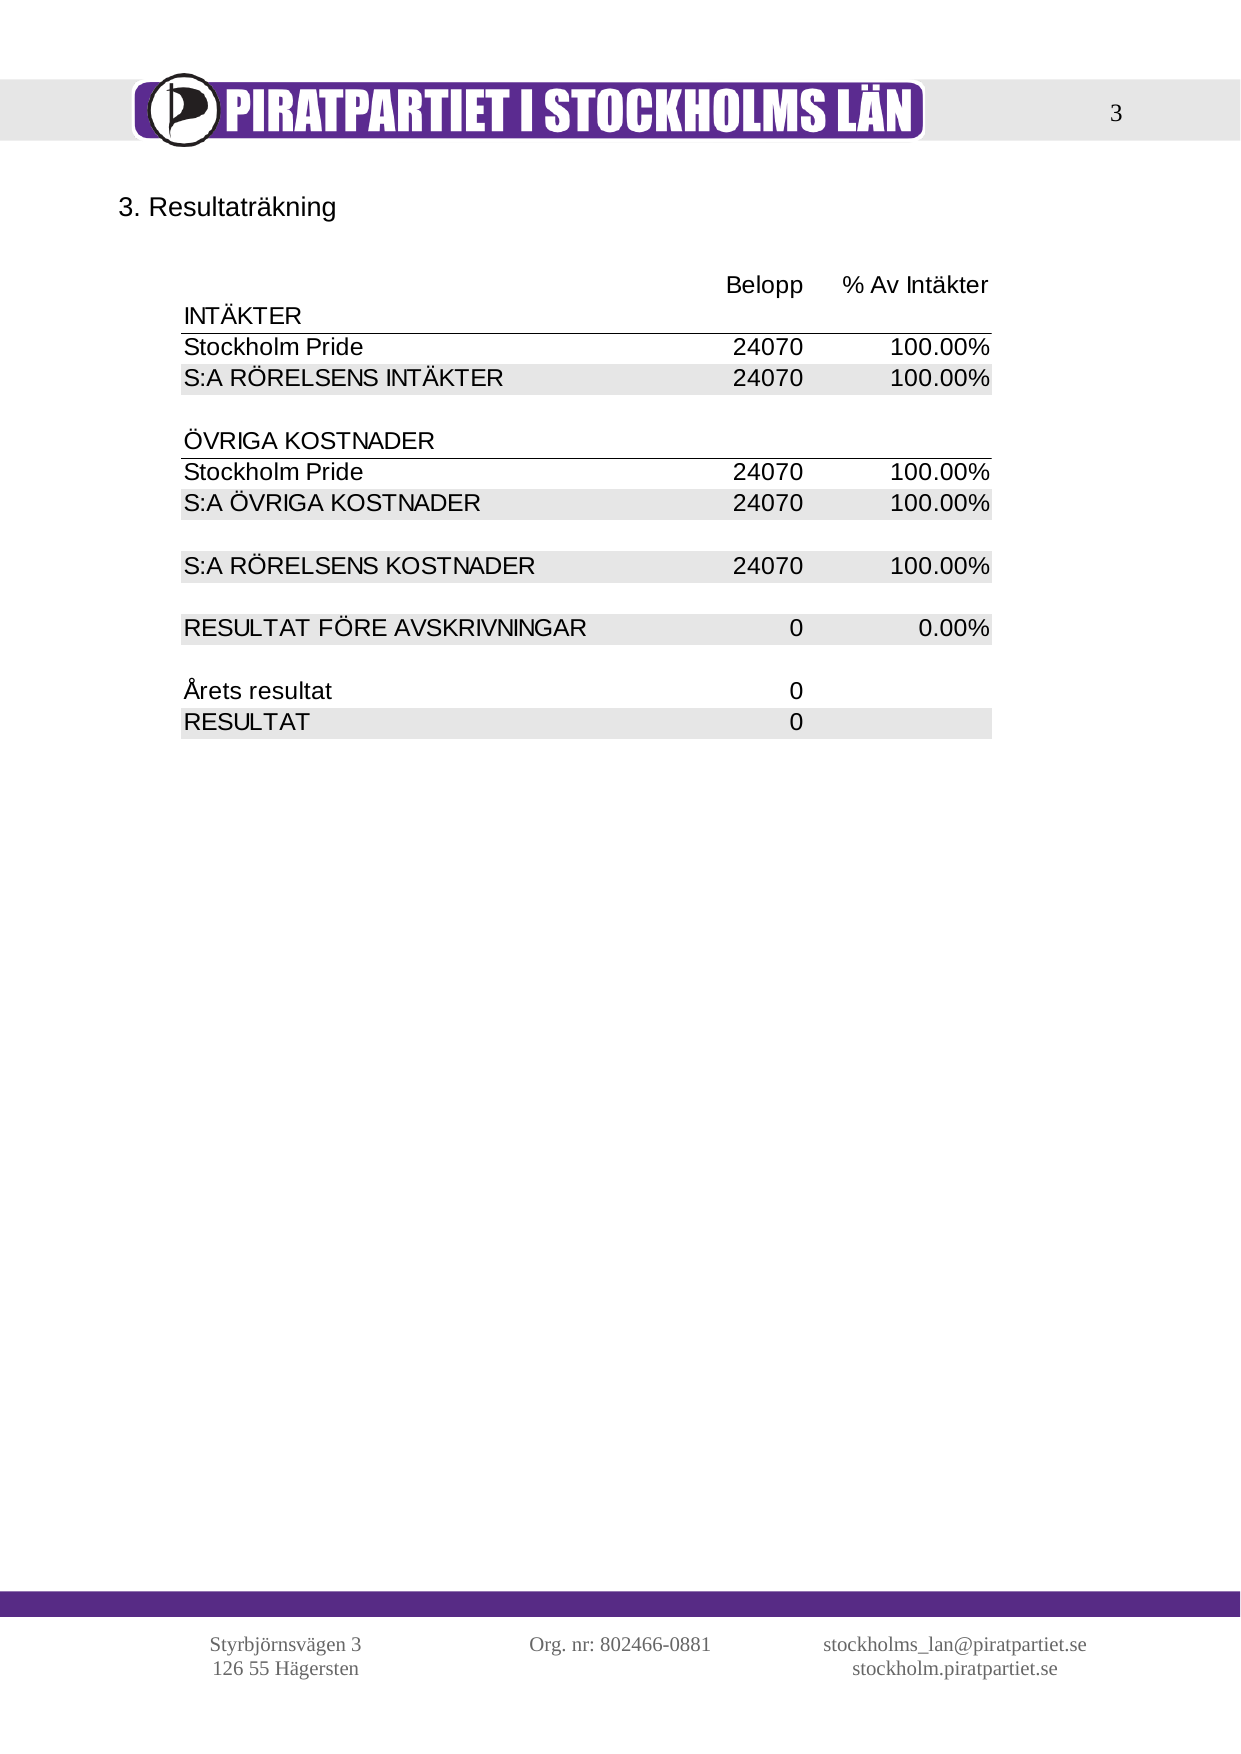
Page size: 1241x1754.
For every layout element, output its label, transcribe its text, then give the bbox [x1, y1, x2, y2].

subtitle Resultaträkning [118, 191, 1122, 222]
picture [131, 73, 926, 147]
